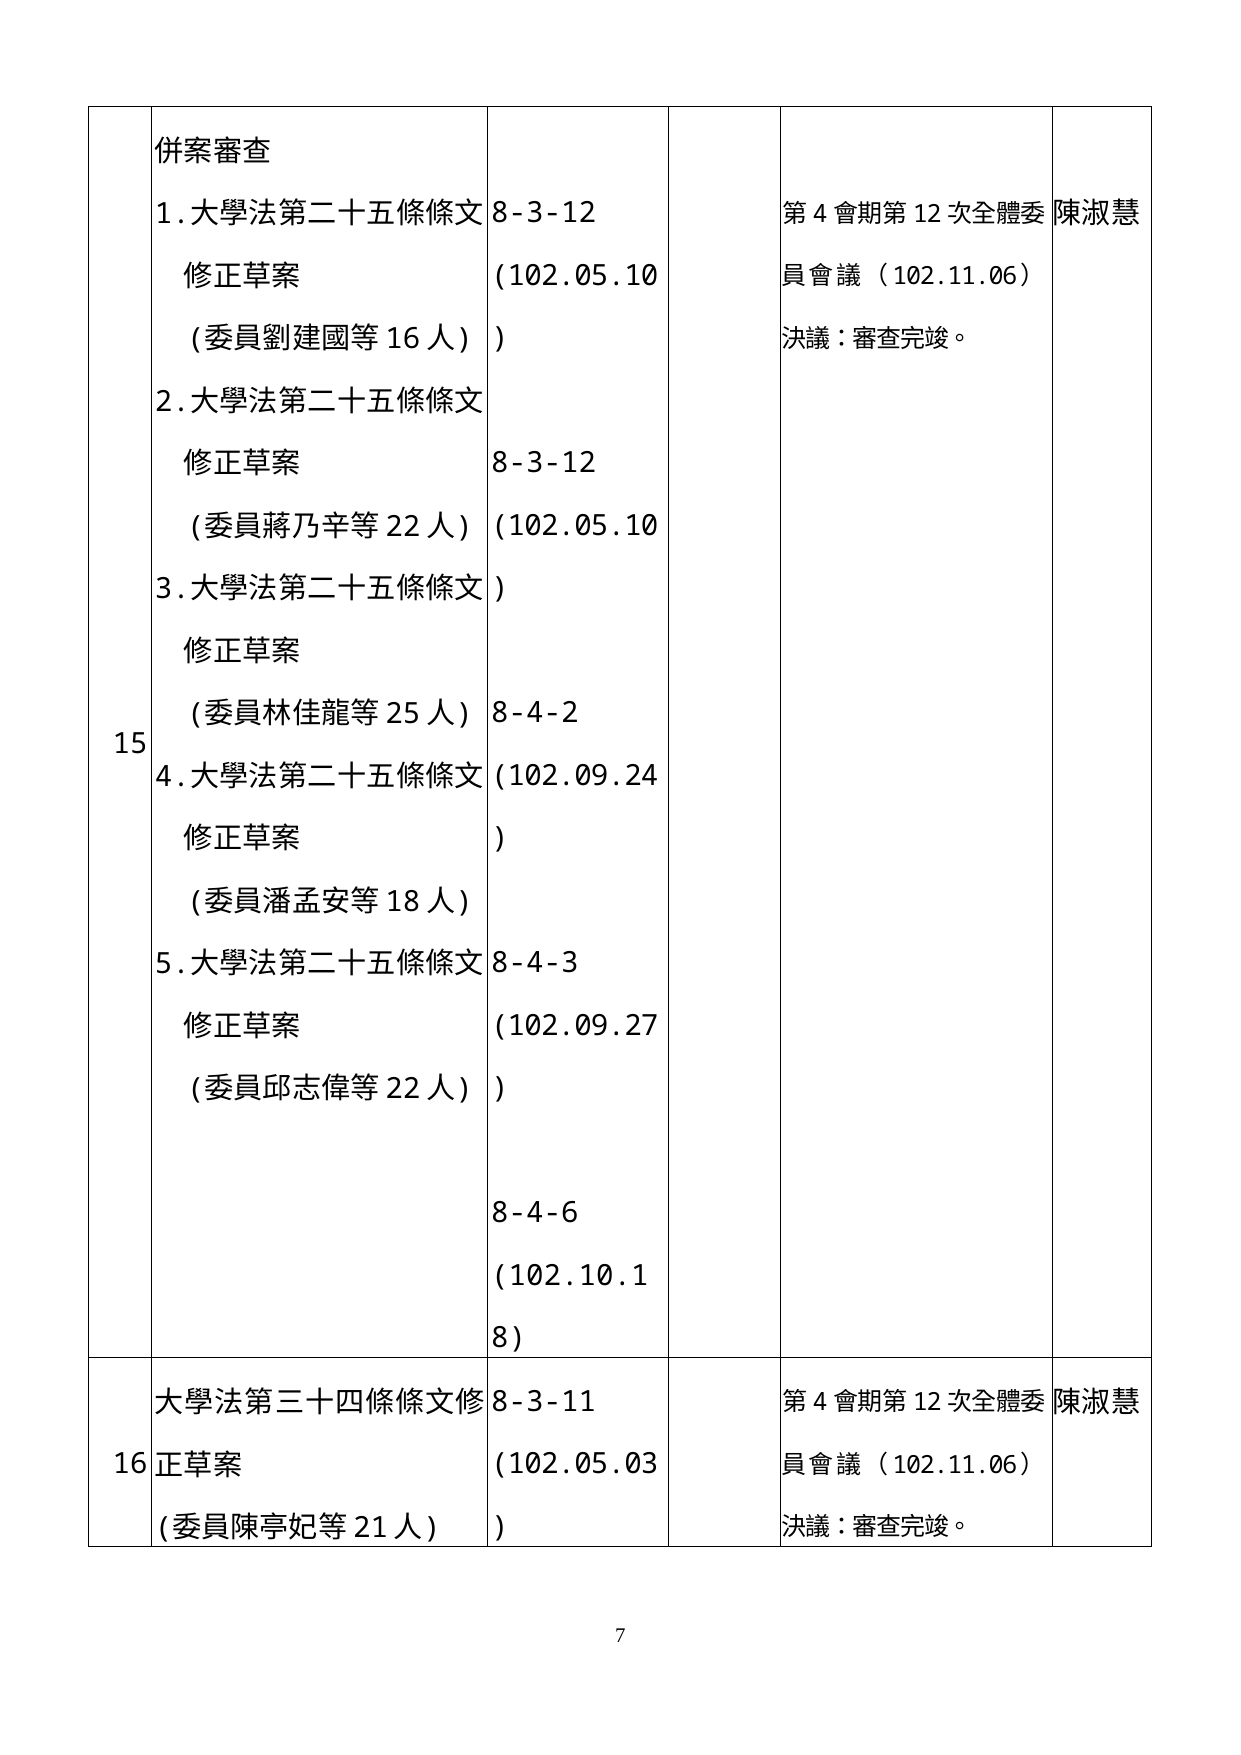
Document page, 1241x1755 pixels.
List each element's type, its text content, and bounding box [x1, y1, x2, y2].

table_cell 第4會期第12次全體委員會議（102.11.06）決議：審查完竣。 [781, 107, 1052, 1357]
table_cell [89, 107, 151, 1357]
table_cell 8-3-12 (102.05.10) 8-3-12 (102.05.10) 8-4-2 (102.09.24) 8-4-3 (102.09.27) 8-4-6 (102.10.18) [488, 107, 668, 1357]
table_cell 8-3-11 (102.05.03) [488, 1358, 668, 1546]
table_cell [669, 1358, 780, 1546]
table_cell 陳淑慧 [1053, 107, 1151, 1357]
table_cell 第4會期第12次全體委員會議（102.11.06）決議：審查完竣。 [781, 1358, 1052, 1546]
table_cell 大學法第三十四條條文修正草案 (委員陳亭妃等21人) [152, 1358, 487, 1546]
table_cell [89, 1358, 151, 1546]
table_cell 併案審查 1.大學法第二十五條條文修正草案 (委員劉建國等16人) 2.大學法第二十五條條文修正草案 (委員蔣乃辛等22人) 3.大學法第二十五條條文修正草案 (委員林佳龍等25人) 4.大學法第二十五條條文修正草案 (委員潘孟安等18人) 5.大學法第二十五條條文修正草案 (委員邱志偉等22人) [152, 107, 487, 1357]
table_cell 陳淑慧 [1053, 1358, 1151, 1546]
table_cell [669, 107, 780, 1357]
